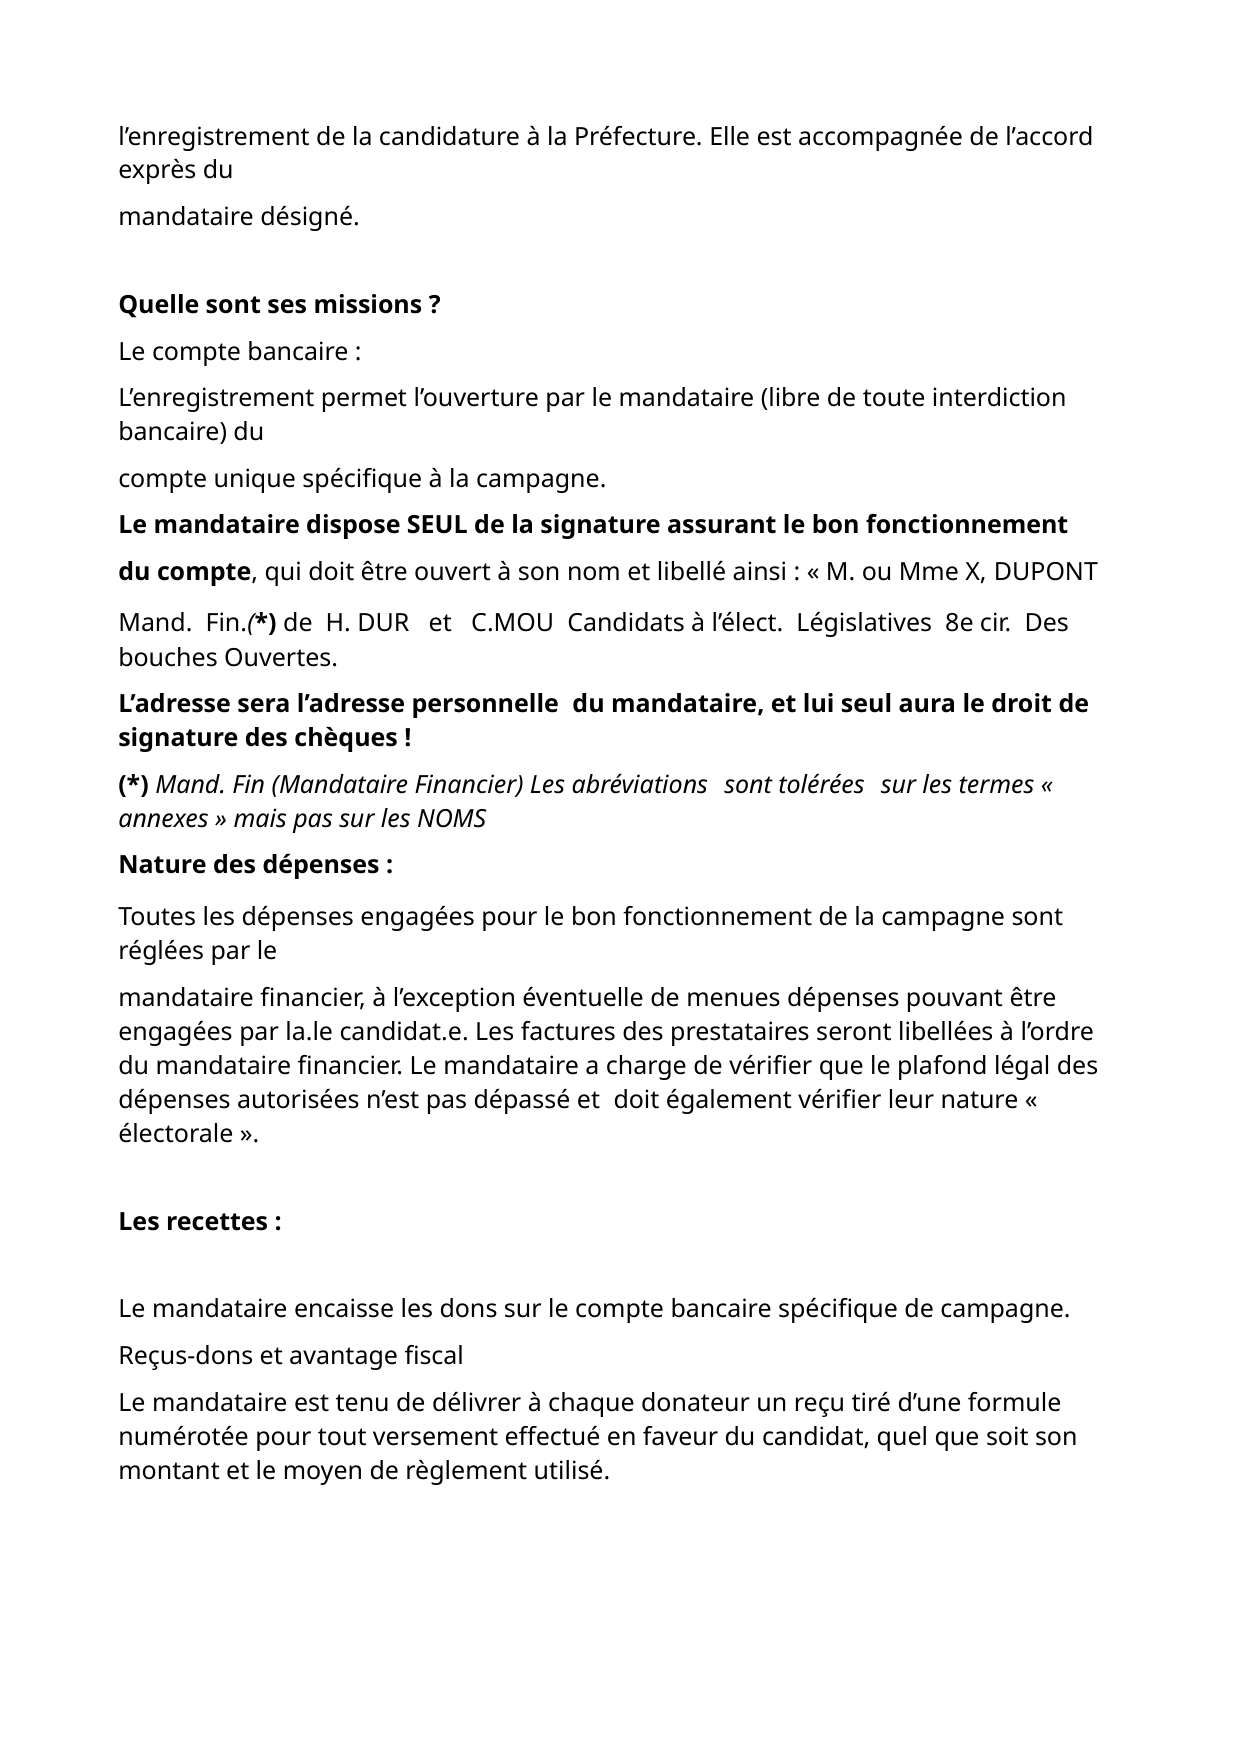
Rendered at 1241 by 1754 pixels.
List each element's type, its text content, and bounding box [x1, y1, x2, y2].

text mandataire financier, à l’exception éventuelle de menues dépenses pouvant être engagées par la.le candidat.e. Les factures des prestataires seront libellées à l’ordre du mandataire financier. Le mandataire a charge de vérifier que le plafond légal des dépenses autorisées n’est pas dépassé et doit également vérifier leur nature « électorale ». [118, 979, 1122, 1149]
text Mand. Fin.(*) de H. DUR et C.MOU Candidats à l’élect. Législatives 8e cir. Des bouches Ouvertes. [118, 605, 1122, 673]
text l’enregistrement de la candidature à la Préfecture. Elle est accompagnée de l’accord exprès du [118, 118, 1122, 186]
text (*) Mand. Fin (Mandataire Financier) Les abréviations sont tolérées sur les termes « annexes » mais pas sur les NOMS [118, 766, 1122, 834]
text Toutes les dépenses engagées pour le bon fonctionnement de la campagne sont réglées par le [118, 899, 1122, 967]
text L’adresse sera l’adresse personnelle du mandataire, et lui seul aura le droit de signature des chèques ! [118, 686, 1122, 754]
text mandataire désigné. [118, 199, 1122, 233]
text Quelle sont ses missions ? [118, 287, 1122, 321]
text Le compte bancaire : [118, 333, 1122, 367]
text Les recettes : [118, 1203, 1122, 1237]
text Le mandataire est tenu de délivrer à chaque donateur un reçu tiré d’une formule numérotée pour tout versement effectué en faveur du candidat, quel que soit son montant et le moyen de règlement utilisé. [118, 1384, 1122, 1486]
text Le mandataire dispose SEUL de la signature assurant le bon fonctionnement [118, 507, 1122, 541]
text Le mandataire encaisse les dons sur le compte bancaire spécifique de campagne. [118, 1291, 1122, 1325]
text du compte, qui doit être ouvert à son nom et libellé ainsi : « M. ou Mme X, DUPONT [118, 553, 1122, 587]
text L’enregistrement permet l’ouverture par le mandataire (libre de toute interdiction bancaire) du [118, 380, 1122, 448]
text Nature des dépenses : [118, 847, 1122, 881]
text Reçus-dons et avantage fiscal [118, 1338, 1122, 1372]
text compte unique spécifique à la campagne. [118, 460, 1122, 494]
